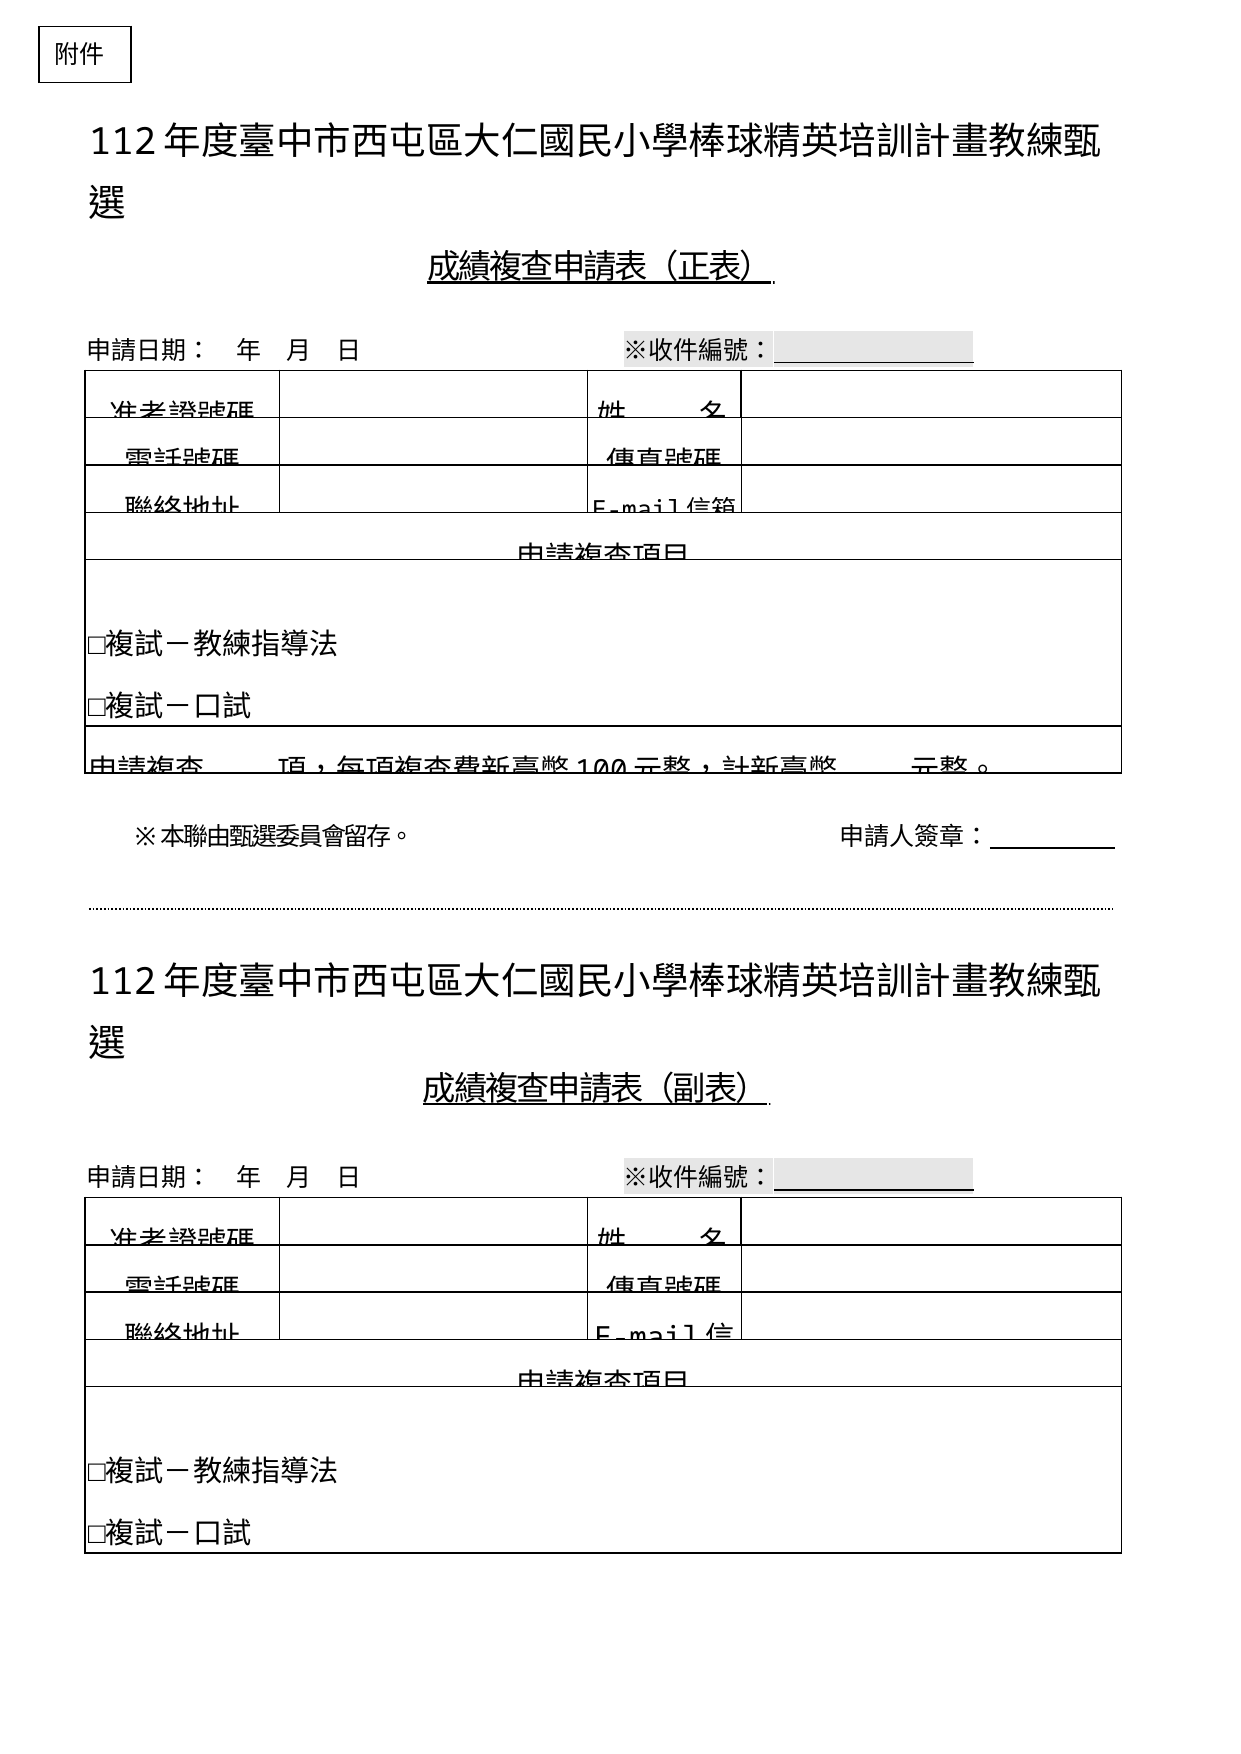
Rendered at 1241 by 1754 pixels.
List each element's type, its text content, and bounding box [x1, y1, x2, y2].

table_cell [742, 466, 1121, 511]
text 申請日期： 年 月 日 ※收件編號： [86, 307, 1125, 369]
table_header 姓 名 [588, 371, 740, 417]
text 成績複查申請表（副表） [739, 1080, 1104, 1105]
table_cell 申請複查 項，每項複查費新臺幣100元整，計新臺幣 元整。 [86, 727, 1121, 772]
text 成績複查申請表（副表） [667, 1080, 700, 1103]
table_header 准考證號碼 [86, 371, 279, 417]
table_cell 傳真號碼 [613, 1279, 623, 1291]
table_cell 傳真號碼 [588, 1246, 741, 1291]
text 成績複查申請表（副表） [426, 1080, 494, 1103]
table_cell [280, 466, 587, 511]
table_header [742, 1198, 1121, 1244]
text 成績複查申請表（副表） [89, 1080, 426, 1105]
text 成績複查申請表（副表） [700, 1080, 719, 1103]
text ※本聯由甄選委員會留存。 申請人簽章： [89, 792, 1125, 855]
text 成績複查申請表（副表） [506, 1080, 562, 1103]
text 成績複查申請表（副表） [565, 1080, 625, 1103]
table_cell [742, 1293, 1121, 1338]
table_cell [742, 1246, 1121, 1291]
text 成績複查申請表（副表） [619, 1080, 670, 1103]
table_cell [280, 1246, 587, 1291]
table_cell [742, 418, 1121, 464]
table_header 姓 名 [588, 1198, 740, 1244]
table_header [280, 1198, 587, 1244]
table_cell 聯絡地址 [86, 1293, 279, 1338]
text [40, 27, 130, 82]
text 成績複查申請表（正表） [68, 240, 1133, 288]
table_cell 電話號碼 [86, 418, 279, 464]
table_cell 電話號碼 [86, 1246, 279, 1291]
table_cell 傳真號碼 [588, 418, 741, 464]
table_cell E-mail信箱 [588, 466, 741, 511]
table_header 准考證號碼 [86, 1198, 279, 1244]
text 成績複查申請表（副表） [493, 1080, 504, 1103]
table_cell 聯絡地址 [86, 466, 279, 511]
table_cell □複試－教練指導法 □複試－口試 [86, 1387, 1121, 1552]
text 申請日期： 年 月 日 ※收件編號： [86, 1134, 1125, 1197]
text 附件4 [54, 34, 115, 74]
table_cell □複試－教練指導法 □複試－口試 [86, 560, 1121, 725]
table_cell [280, 1293, 587, 1338]
table_cell 申請複查項目 [86, 1340, 1121, 1386]
table_cell E-mail信箱 [588, 1293, 741, 1338]
text 成績複查申請表（副表） [713, 1080, 743, 1103]
text 112年度臺中市西屯區大仁國民小學棒球精英培訓計畫教練甄選 [89, 936, 1125, 1061]
table_header [280, 371, 587, 417]
text 112年度臺中市西屯區大仁國民小學棒球精英培訓計畫教練甄選 [89, 96, 1125, 221]
table_cell 申請複查項目 [86, 513, 1121, 559]
table_cell [280, 418, 587, 464]
table_header [742, 371, 1121, 417]
